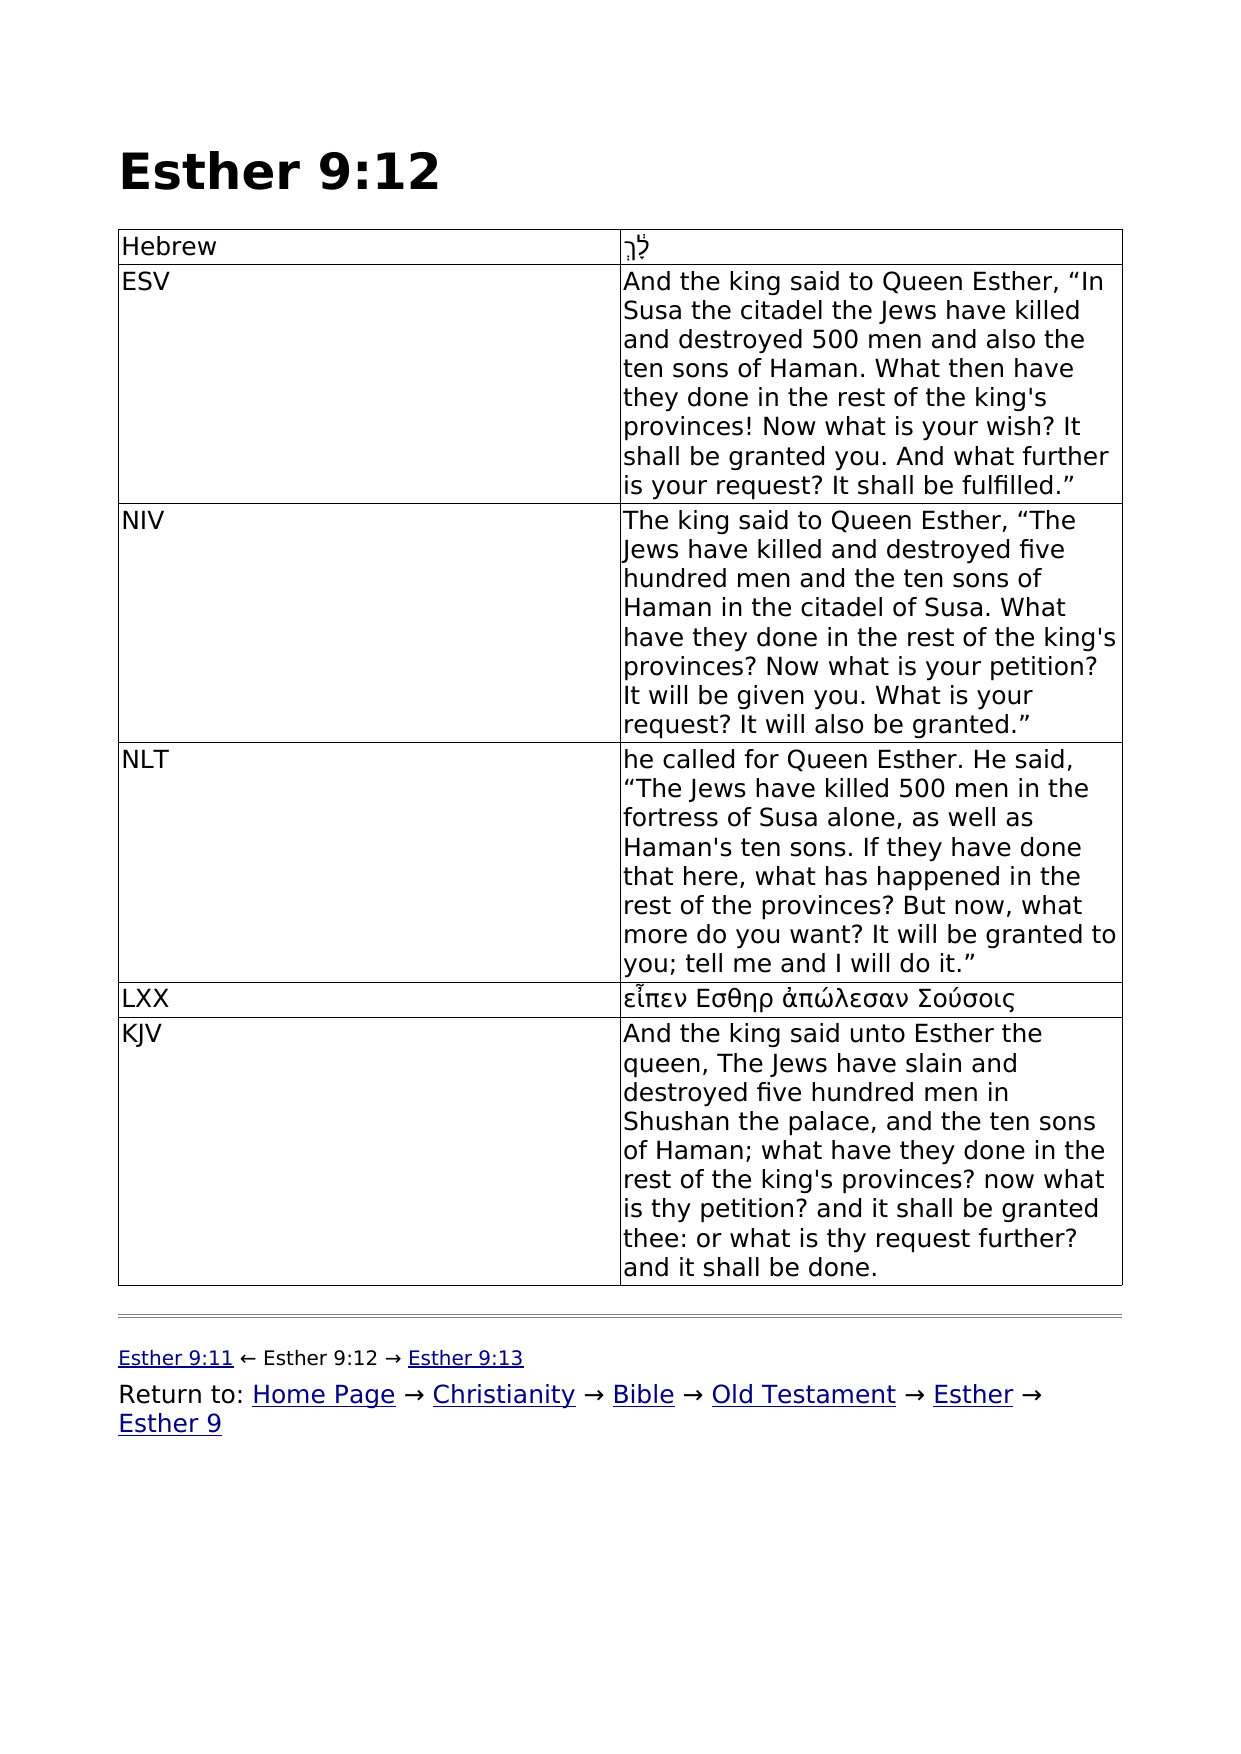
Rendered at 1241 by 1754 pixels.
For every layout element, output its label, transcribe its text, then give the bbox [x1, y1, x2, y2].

table_cell LXX [119, 983, 620, 1017]
subtitle Esther 9:12 [118, 143, 1122, 201]
table_cell And the king said unto Esther the queen, The Jews have slain and destroyed five hundred men in Shushan the palace, and the ten sons of Haman; what have they done in the rest of the king's provinces? now what is thy petition? and it shall be granted thee: or what is thy request further? and it shall be done. [621, 1018, 1122, 1285]
table_header Hebrew [119, 230, 620, 264]
table_cell he called for Queen Esther. He said, “The Jews have killed 500 men in the fortress of Susa alone, as well as Haman's ten sons. If they have done that here, what has happened in the rest of the provinces? But now, what more do you want? It will be granted to you; tell me and I will do it.” [621, 743, 1122, 982]
table_cell And the king said to Queen Esther, “In Susa the citadel the Jews have killed and destroyed 500 men and also the ten sons of Haman. What then have they done in the rest of the king's provinces! Now what is your wish? It shall be granted you. And what further is your request? It shall be fulfilled.” [621, 265, 1122, 503]
table_cell εἶπεν Εσθηρ ἀπώλεσαν Σούσοις [621, 983, 1122, 1017]
text Return to: Home Page → Christianity → Bible → Old Testament → Esther → Esther 9 [118, 1380, 1122, 1439]
table_header לָ֔ךְ [621, 230, 1122, 264]
text Esther 9:11 ← Esther 9:12 → Esther 9:13 [118, 1346, 1122, 1380]
table_cell The king said to Queen Esther, “The Jews have killed and destroyed five hundred men and the ten sons of Haman in the citadel of Susa. What have they done in the rest of the king's provinces? Now what is your petition? It will be given you. What is your request? It will also be granted.” [621, 504, 1122, 742]
table_cell ESV [119, 265, 620, 503]
table_cell KJV [119, 1018, 620, 1285]
table_cell NLT [119, 743, 620, 982]
table_cell NIV [119, 504, 620, 742]
